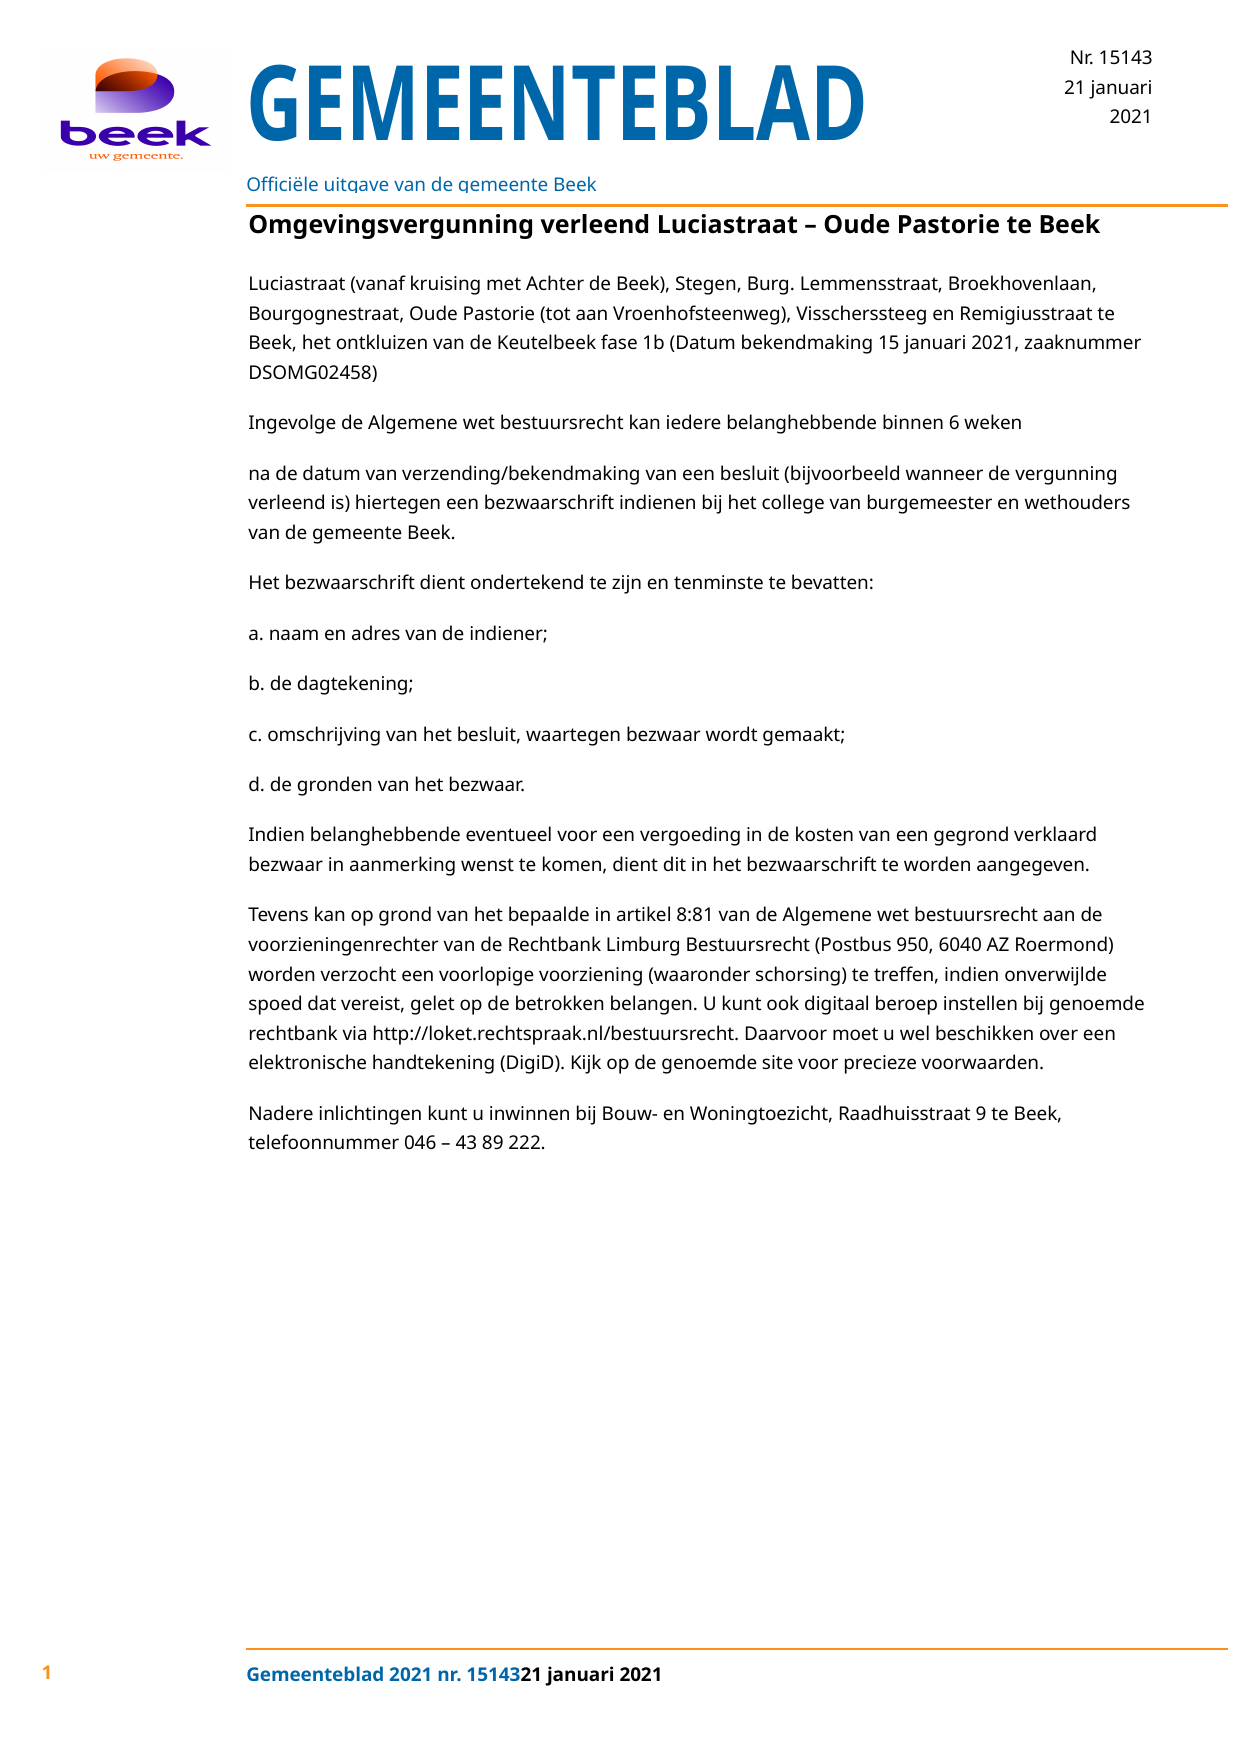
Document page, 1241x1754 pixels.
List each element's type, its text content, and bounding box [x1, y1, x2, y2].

text c. omschrijving van het besluit, waartegen bezwaar wordt gemaakt; [248, 721, 1152, 746]
text na de datum van verzending/bekendmaking van een besluit (bijvoorbeeld wanneer de vergunning verleend is) hiertegen een bezwaarschrift indienen bij het college van burgemeester en wethouders van de gemeente Beek. [248, 460, 1152, 545]
text Indien belanghebbende eventueel voor een vergoeding in de kosten van een gegrond verklaard bezwaar in aanmerking wenst te komen, dient dit in het bezwaarschrift te worden aangegeven. [248, 822, 1152, 877]
text Het bezwaarschrift dient ondertekend te zijn en tenminste te bevatten: [248, 569, 1152, 595]
text Nadere inlichtingen kunt u inwinnen bij Bouw- en Woningtoezicht, Raadhuisstraat 9 te Beek, telefoonnummer 046 – 43 89 222. [248, 1100, 1152, 1155]
text a. naam en adres van de indiener; [248, 620, 1152, 646]
text b. de dagtekening; [248, 670, 1152, 696]
text d. de gronden van het bezwaar. [248, 771, 1152, 797]
text Omgevingsvergunning verleend Luciastraat – Oude Pastorie te Beek [248, 207, 1152, 241]
text Tevens kan op grond van het bepaalde in artikel 8:81 van de Algemene wet bestuursrecht aan de voorzieningenrechter van de Rechtbank Limburg Bestuursrecht (Postbus 950, 6040 AZ Roermond) worden verzocht een voorlopige voorziening (waaronder schorsing) te treffen, indien onverwijlde spoed dat vereist, gelet op de betrokken belangen. U kunt ook digitaal beroep instellen bij genoemde rechtbank via http://loket.rechtspraak.nl/bestuursrecht. Daarvoor moet u wel beschikken over een elektronische handtekening (DigiD). Kijk op de genoemde site voor precieze voorwaarden. [248, 902, 1152, 1075]
text Ingevolge de Algemene wet bestuursrecht kan iedere belanghebbende binnen 6 weken [248, 409, 1152, 435]
text Luciastraat (vanaf kruising met Achter de Beek), Stegen, Burg. Lemmensstraat, Broekhovenlaan, Bourgognestraat, Oude Pastorie (tot aan Vroenhofsteenweg), Visscherssteeg en Remigiusstraat te Beek, het ontkluizen van de Keutelbeek fase 1b (Datum bekendmaking 15 januari 2021, zaaknummer DSOMG02458) [248, 270, 1152, 385]
picture [41, 47, 231, 172]
